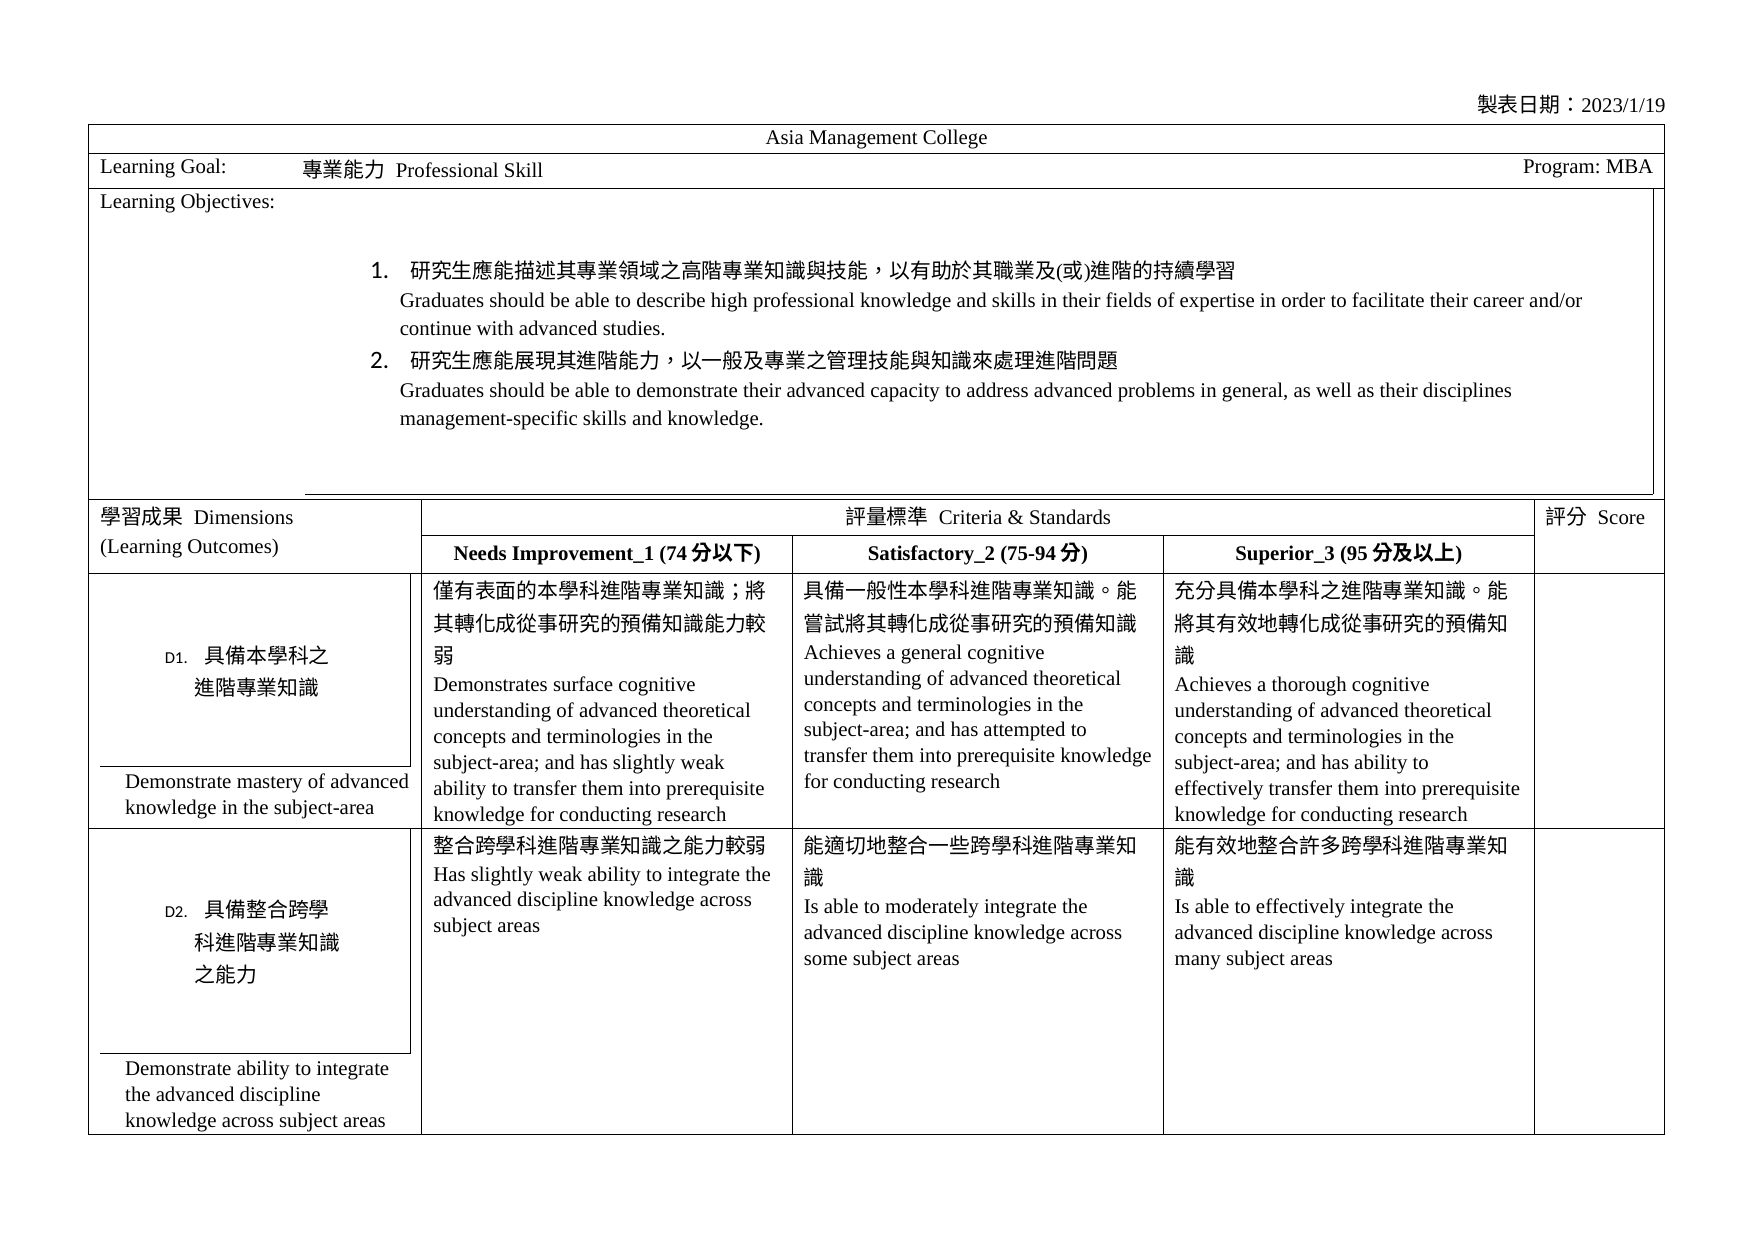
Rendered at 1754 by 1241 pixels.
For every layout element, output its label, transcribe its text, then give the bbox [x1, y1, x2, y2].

table_cell 整合跨學科進階專業知識之能力較弱 Has slightly weak ability to integrate the advanced discipline knowledge across subject areas [422, 829, 792, 1134]
table_cell [1535, 829, 1664, 1134]
table_cell 專業能力 Professional Skill [291, 154, 1402, 188]
table_cell 學習成果 Dimensions (Learning Outcomes) [89, 500, 421, 573]
table_cell [1535, 574, 1664, 828]
table_cell Program: MBA [1402, 154, 1664, 188]
table_cell 具備本學科之進階專業知識 Demonstrate mastery of advanced knowledge in the subject-area [89, 574, 421, 828]
table_cell Learning Objectives: [89, 189, 291, 499]
table_cell 僅有表面的本學科進階專業知識；將其轉化成從事研究的預備知識能力較弱 Demonstrates surface cognitive understanding of advanced theoretical concepts and terminologies in the subject-area; and has slightly weak ability to transfer them into prerequisite knowledge for conducting research [422, 574, 792, 828]
table_cell Learning Goal: [89, 154, 291, 188]
table_cell 能有效地整合許多跨學科進階專業知識 Is able to effectively integrate the advanced discipline knowledge across many subject areas [1164, 829, 1534, 1134]
table_cell Superior_3 (95分及以上) [1164, 536, 1534, 573]
table_cell 充分具備本學科之進階專業知識。能將其有效地轉化成從事研究的預備知識 Achieves a thorough cognitive understanding of advanced theoretical concepts and terminologies in the subject-area; and has ability to effectively transfer them into prerequisite knowledge for conducting research [1164, 574, 1534, 828]
table_cell 具備一般性本學科進階專業知識。能嘗試將其轉化成從事研究的預備知識 Achieves a general cognitive understanding of advanced theoretical concepts and terminologies in the subject-area; and has attempted to transfer them into prerequisite knowledge for conducting research [793, 574, 1163, 828]
table_cell Needs Improvement_1 (74分以下) [422, 536, 792, 573]
table_cell Satisfactory_2 (75-94分) [793, 536, 1163, 573]
table_cell 具備整合跨學科進階專業知識之能力 Demonstrate ability to integrate the advanced discipline knowledge across subject areas [89, 829, 421, 1134]
table_cell 評量標準 Criteria & Standards [422, 500, 1534, 535]
table_cell 研究生應能描述其專業領域之高階專業知識與技能，以有助於其職業及(或)進階的持續學習 Graduates should be able to describe high professional knowledge and skills in their fields of expertise in order to facilitate their career and/or continue with advanced studies. 研究生應能展現其進階能力，以一般及專業之管理技能與知識來處理進階問題 Graduates should be able to demonstrate their advanced capacity to address advanced problems in general, as well as their disciplines management-specific skills and knowledge. [291, 189, 1664, 499]
table_cell 評分 Score [1535, 500, 1664, 573]
text 製表日期：2023/1/19 [89, 89, 1665, 119]
table_cell 能適切地整合一些跨學科進階專業知識 Is able to moderately integrate the advanced discipline knowledge across some subject areas [793, 829, 1163, 1134]
table_header Asia Management College [89, 125, 1664, 152]
